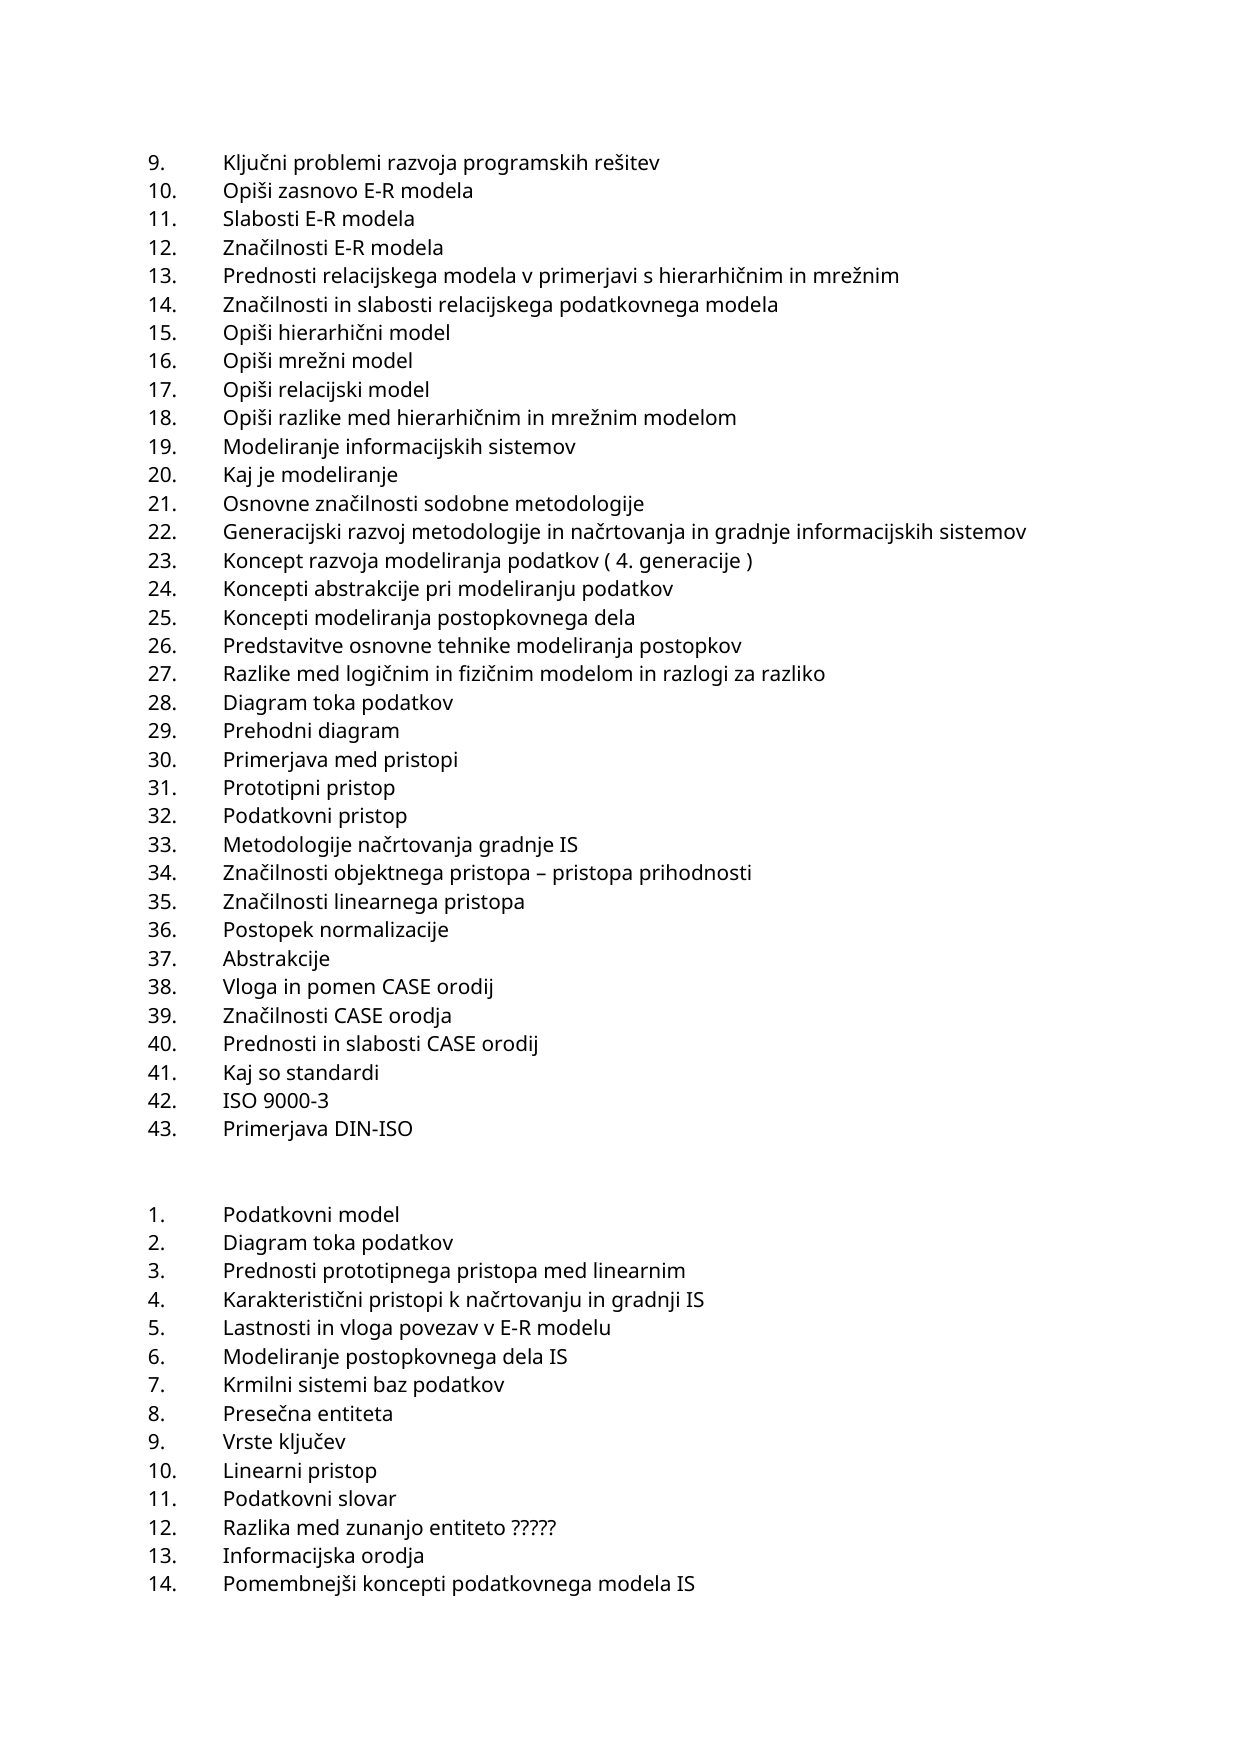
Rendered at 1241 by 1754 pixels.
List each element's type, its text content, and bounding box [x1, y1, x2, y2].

list Modeliranje postopkovnega dela IS [148, 1342, 1093, 1370]
list Osnovne značilnosti sodobne metodologije [148, 489, 1093, 517]
list Prednosti relacijskega modela v primerjavi s hierarhičnim in mrežnim [148, 261, 1093, 290]
list Značilnosti CASE orodja [148, 1001, 1093, 1029]
list Karakteristični pristopi k načrtovanju in gradnji IS [148, 1285, 1093, 1313]
list Kaj so standardi [148, 1058, 1093, 1086]
list Značilnosti objektnega pristopa – pristopa prihodnosti [148, 858, 1093, 887]
list Pomembnejši koncepti podatkovnega modela IS [148, 1569, 1093, 1598]
list Slabosti E-R modela [148, 204, 1093, 233]
list Diagram toka podatkov [148, 688, 1093, 716]
list Vrste ključev [148, 1427, 1093, 1456]
list Razlike med logičnim in fizičnim modelom in razlogi za razliko [148, 659, 1093, 688]
list Vloga in pomen CASE orodij [148, 972, 1093, 1001]
list Opiši mrežni model [148, 347, 1093, 375]
list Ključni problemi razvoja programskih rešitev [148, 148, 1093, 176]
list Krmilni sistemi baz podatkov [148, 1370, 1093, 1399]
list Značilnosti in slabosti relacijskega podatkovnega modela [148, 290, 1093, 318]
list Podatkovni model [148, 1200, 1093, 1228]
list Podatkovni slovar [148, 1484, 1093, 1513]
list Linearni pristop [148, 1456, 1093, 1484]
list Kaj je modeliranje [148, 460, 1093, 489]
list Presečna entiteta [148, 1399, 1093, 1427]
list Razlika med zunanjo entiteto ????? [148, 1513, 1093, 1541]
list Opiši relacijski model [148, 375, 1093, 403]
list Postopek normalizacije [148, 915, 1093, 944]
list ISO 9000-3 [148, 1086, 1093, 1114]
list Prednosti prototipnega pristopa med linearnim [148, 1257, 1093, 1285]
list Metodologije načrtovanja gradnje IS [148, 830, 1093, 858]
list Prototipni pristop [148, 773, 1093, 802]
list Podatkovni pristop [148, 802, 1093, 830]
list Modeliranje informacijskih sistemov [148, 432, 1093, 460]
list Koncepti modeliranja postopkovnega dela [148, 603, 1093, 631]
list Predstavitve osnovne tehnike modeliranja postopkov [148, 631, 1093, 659]
list Primerjava DIN-ISO [148, 1114, 1093, 1143]
list Lastnosti in vloga povezav v E-R modelu [148, 1313, 1093, 1342]
list Diagram toka podatkov [148, 1228, 1093, 1257]
list Opiši hierarhični model [148, 318, 1093, 347]
list Koncept razvoja modeliranja podatkov ( 4. generacije ) [148, 546, 1093, 574]
list Abstrakcije [148, 944, 1093, 972]
list Prehodni diagram [148, 716, 1093, 745]
list Koncepti abstrakcije pri modeliranju podatkov [148, 574, 1093, 603]
list Generacijski razvoj metodologije in načrtovanja in gradnje informacijskih sistemov [148, 517, 1093, 546]
list Informacijska orodja [148, 1541, 1093, 1569]
list Opiši zasnovo E-R modela [148, 176, 1093, 204]
list Značilnosti linearnega pristopa [148, 887, 1093, 915]
list Primerjava med pristopi [148, 745, 1093, 773]
list Značilnosti E-R modela [148, 233, 1093, 261]
list Opiši razlike med hierarhičnim in mrežnim modelom [148, 403, 1093, 432]
list Prednosti in slabosti CASE orodij [148, 1029, 1093, 1058]
